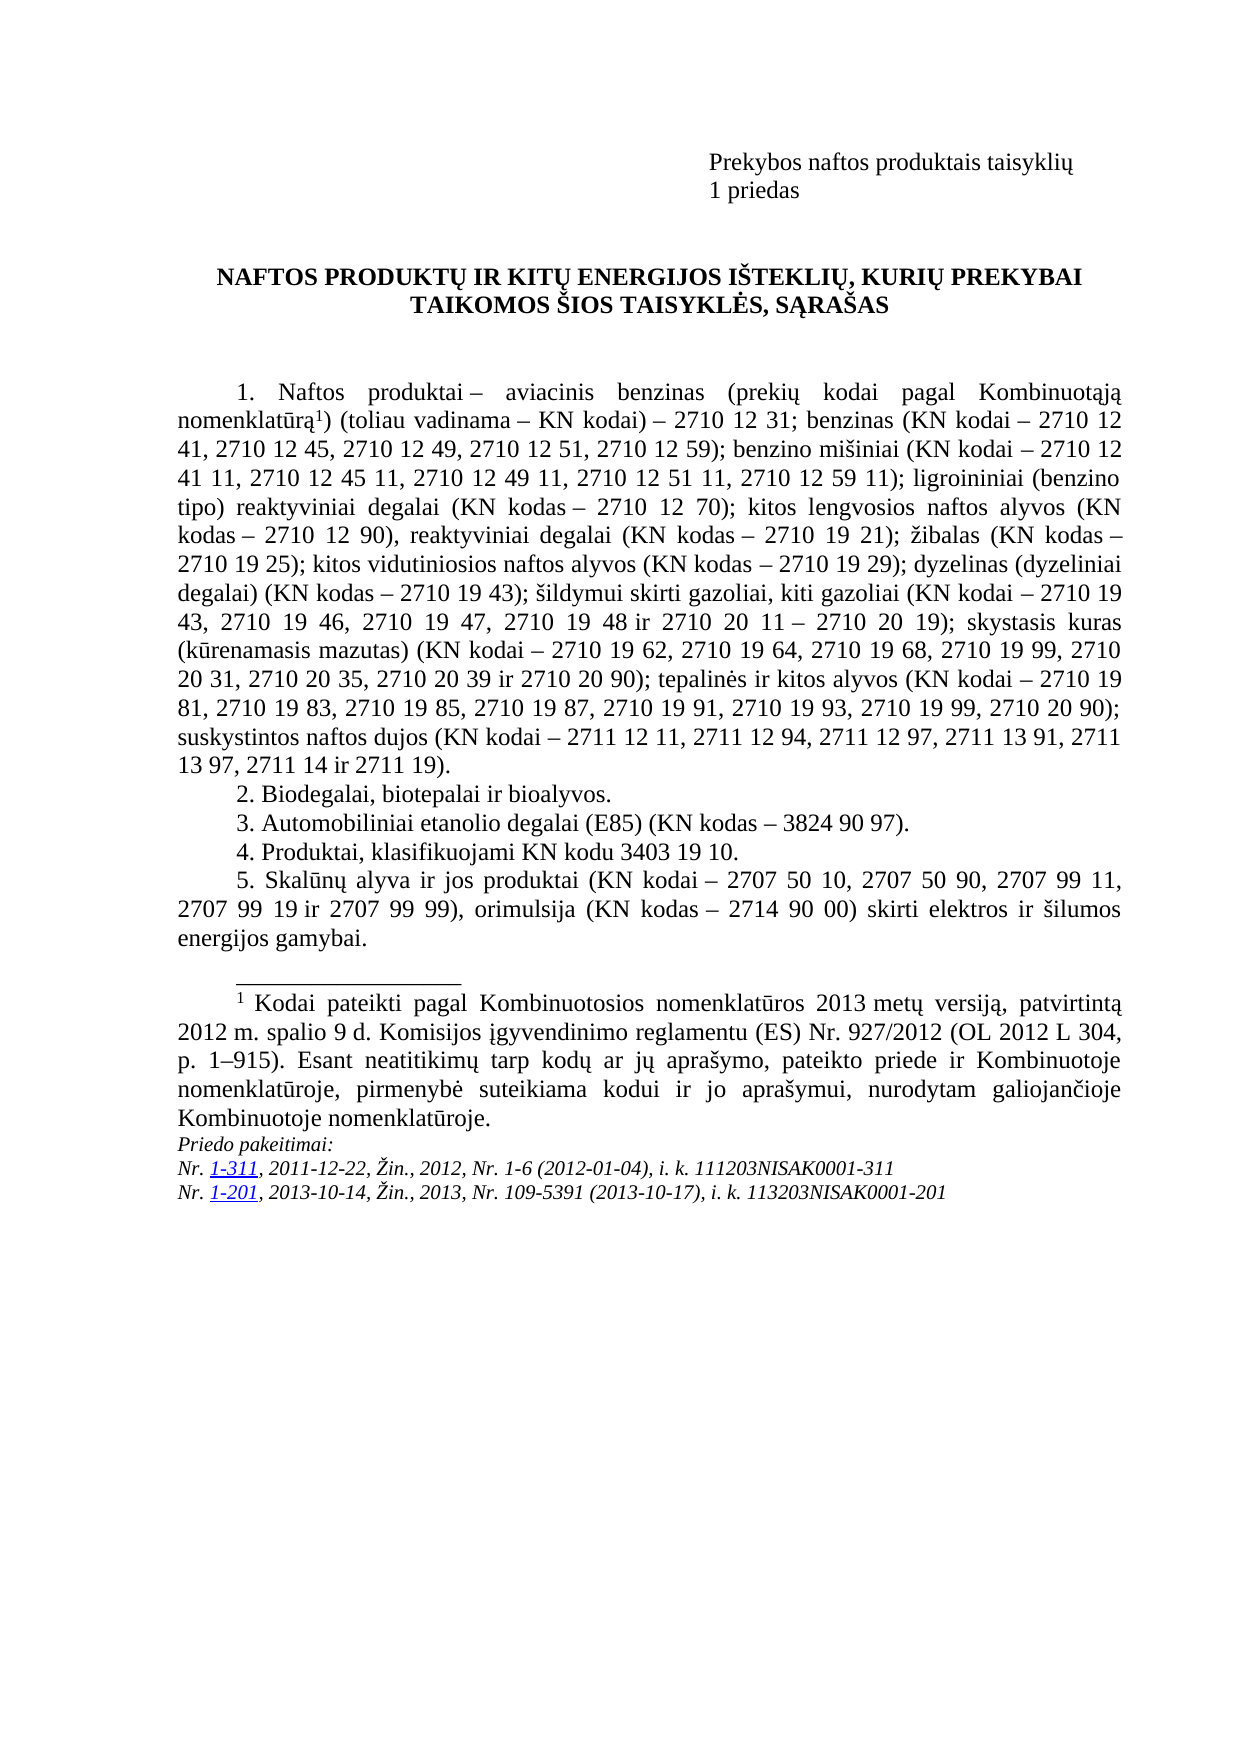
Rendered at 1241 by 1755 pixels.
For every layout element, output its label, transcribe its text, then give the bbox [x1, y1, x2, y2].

text 3. Automobiliniai etanolio degalai (E85) (KN kodas – 3824 90 97). [177, 808, 1122, 837]
text Prekybos naftos produktais taisyklių [709, 147, 1122, 176]
text Priedo pakeitimai: [177, 1132, 1122, 1156]
text 1. Naftos produktai – aviacinis benzinas (prekių kodai pagal Kombinuotąją nomenklatūrą1) (toliau vadinama – KN kodai) – 2710 12 31; benzinas (KN kodai – 2710 12 41, 2710 12 45, 2710 12 49, 2710 12 51, 2710 12 59); benzino mišiniai (KN kodai – 2710 12 41 11, 2710 12 45 11, 2710 12 49 11, 2710 12 51 11, 2710 12 59 11); ligroininiai (benzino tipo) reaktyviniai degalai (KN kodas – 2710 12 70); kitos lengvosios naftos alyvos (KN kodas – 2710 12 90), reaktyviniai degalai (KN kodas – 2710 19 21); žibalas (KN kodas – 2710 19 25); kitos vidutiniosios naftos alyvos (KN kodas – 2710 19 29); dyzelinas (dyzeliniai degalai) (KN kodas – 2710 19 43); šildymui skirti gazoliai, kiti gazoliai (KN kodai – 2710 19 43, 2710 19 46, 2710 19 47, 2710 19 48 ir 2710 20 11 – 2710 20 19); skystasis kuras (kūrenamasis mazutas) (KN kodai – 2710 19 62, 2710 19 64, 2710 19 68, 2710 19 99, 2710 20 31, 2710 20 35, 2710 20 39 ir 2710 20 90); tepalinės ir kitos alyvos (KN kodai – 2710 19 81, 2710 19 83, 2710 19 85, 2710 19 87, 2710 19 91, 2710 19 93, 2710 19 99, 2710 20 90); suskystintos naftos dujos (KN kodai – 2711 12 11, 2711 12 94, 2711 12 97, 2711 13 91, 2711 13 97, 2711 14 ir 2711 19). [177, 377, 1122, 779]
text 1 Kodai pateikti pagal Kombinuotosios nomenklatūros 2013 metų versiją, patvirtintą 2012 m. spalio 9 d. Komisijos įgyvendinimo reglamentu (ES) Nr. 927/2012 (OL 2012 L 304, p. 1–915). Esant neatitikimų tarp kodų ar jų aprašymo, pateikto priede ir Kombinuotoje nomenklatūroje, pirmenybė suteikiama kodui ir jo aprašymui, nurodytam galiojančioje Kombinuotoje nomenklatūroje. [177, 988, 1122, 1132]
text __________________ [177, 959, 1122, 988]
text 1 priedas [709, 176, 1122, 204]
text Nr. 1-201, 2013-10-14, Žin., 2013, Nr. 109-5391 (2013-10-17), i. k. 113203NISAK0001-201 [177, 1180, 1122, 1204]
text 4. Produktai, klasifikuojami KN kodu 3403 19 10. [177, 837, 1122, 866]
text 2. Biodegalai, biotepalai ir bioalyvos. [177, 779, 1122, 808]
text Nr. 1-311, 2011-12-22, Žin., 2012, Nr. 1-6 (2012-01-04), i. k. 111203NISAK0001-311 [177, 1156, 1122, 1180]
text NAFTOS PRODUKTŲ IR KITŲ ENERGIJOS IŠTEKLIŲ, KURIŲ PREKYBAI TAIKOMOS ŠIOS TAISYKLĖS, SĄRAŠAS [177, 262, 1122, 319]
text 5. Skalūnų alyva ir jos produktai (KN kodai – 2707 50 10, 2707 50 90, 2707 99 11, 2707 99 19 ir 2707 99 99), orimulsija (KN kodas – 2714 90 00) skirti elektros ir šilumos energijos gamybai. [177, 866, 1122, 952]
